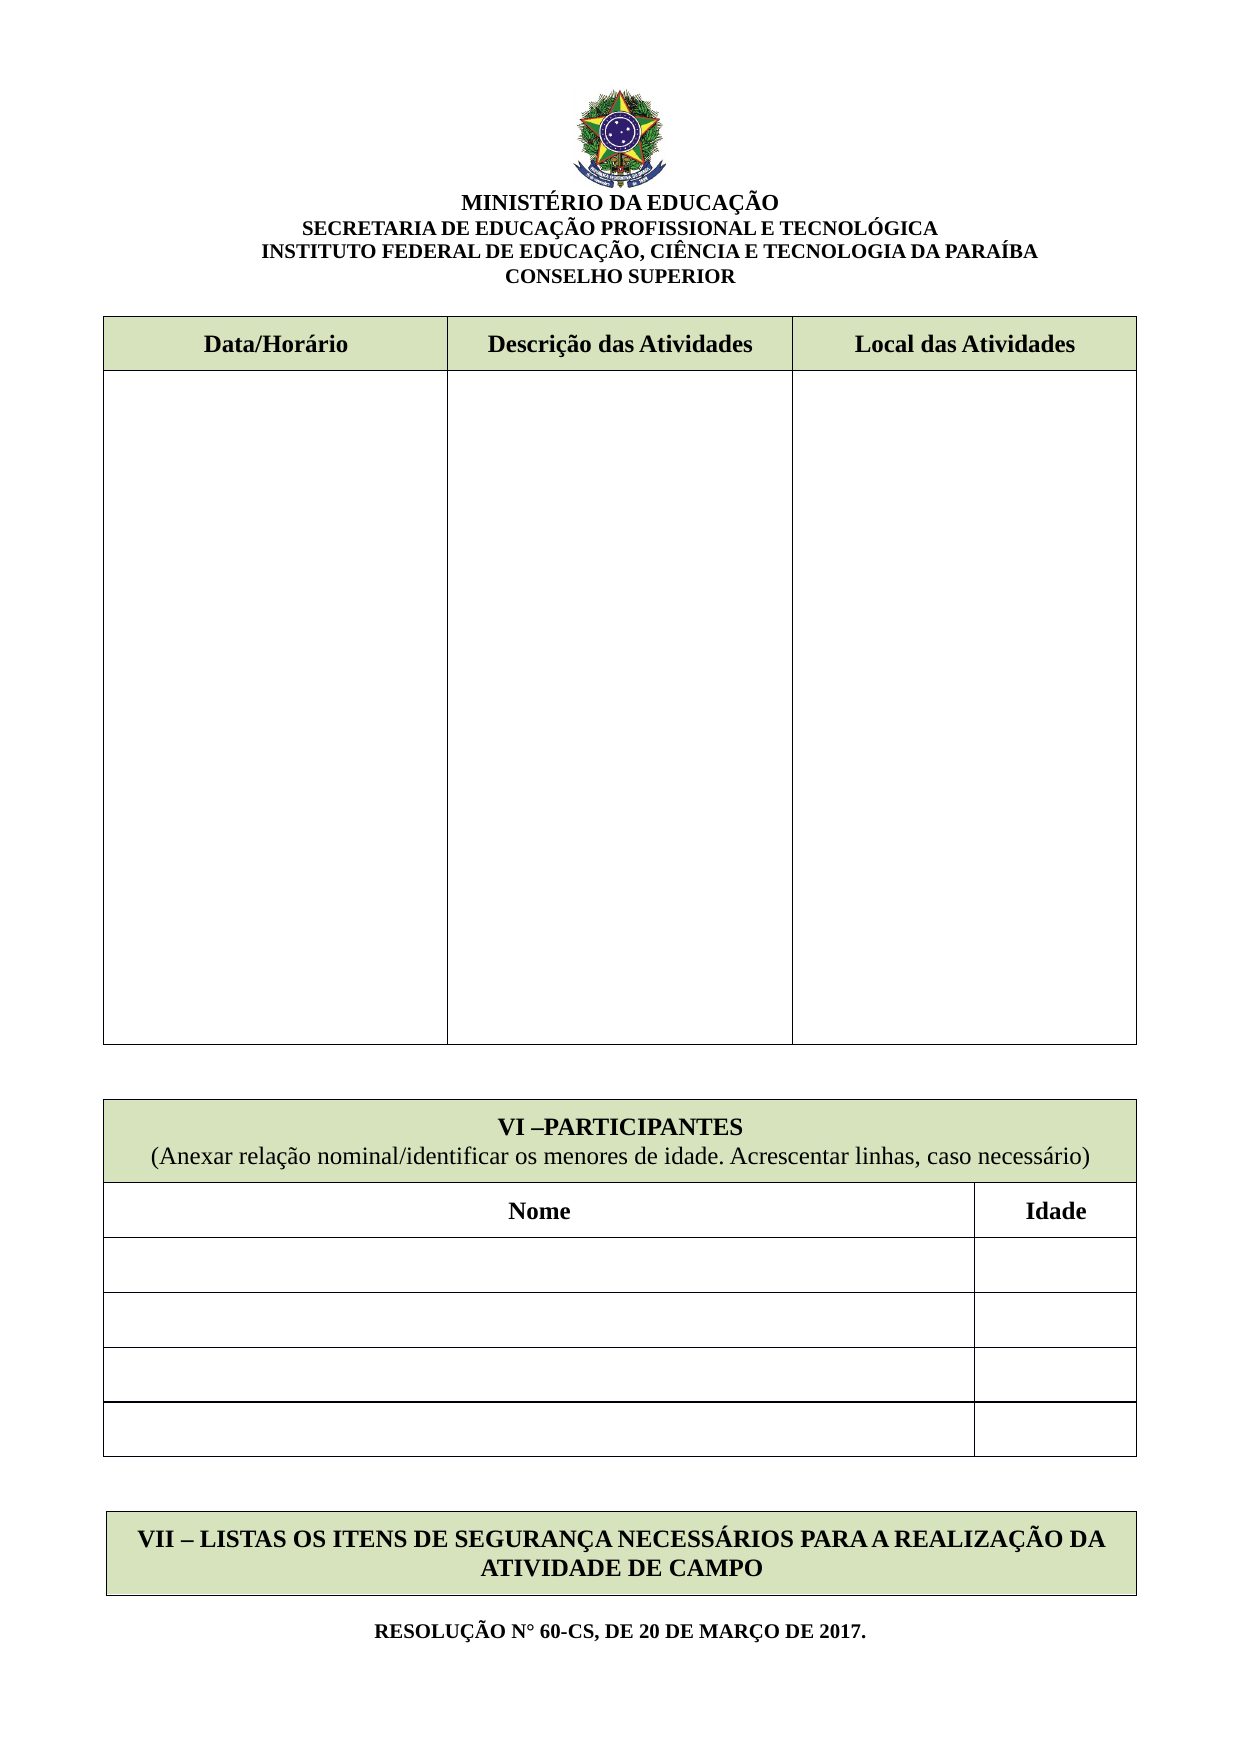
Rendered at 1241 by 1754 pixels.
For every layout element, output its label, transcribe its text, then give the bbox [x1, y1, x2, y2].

table_cell [975, 1293, 1136, 1347]
table_cell [975, 1238, 1136, 1292]
table_cell [104, 371, 447, 1044]
table_cell [793, 371, 1136, 1044]
table_cell [104, 1348, 974, 1401]
table_cell [448, 371, 792, 1044]
table_cell Descrição das Atividades [448, 317, 792, 370]
table_cell Data/Horário [104, 317, 447, 370]
table_cell [104, 1238, 974, 1292]
table_cell Idade [975, 1183, 1136, 1237]
table_cell [975, 1403, 1136, 1456]
table_cell [104, 1403, 974, 1456]
picture [573, 88, 666, 189]
table_cell Nome [104, 1183, 974, 1237]
table_cell [975, 1348, 1136, 1401]
table_cell Local das Atividades [793, 317, 1136, 370]
table_header VI –PARTICIPANTES (Anexar relação nominal/identificar os menores de idade. Acrescentar linhas, caso necessário) [104, 1100, 1136, 1182]
table_header VII – LISTAS OS ITENS DE SEGURANÇA NECESSÁRIOS PARA A REALIZAÇÃO DA ATIVIDADE DE CAMPO [107, 1512, 1136, 1594]
table_cell [104, 1293, 974, 1347]
